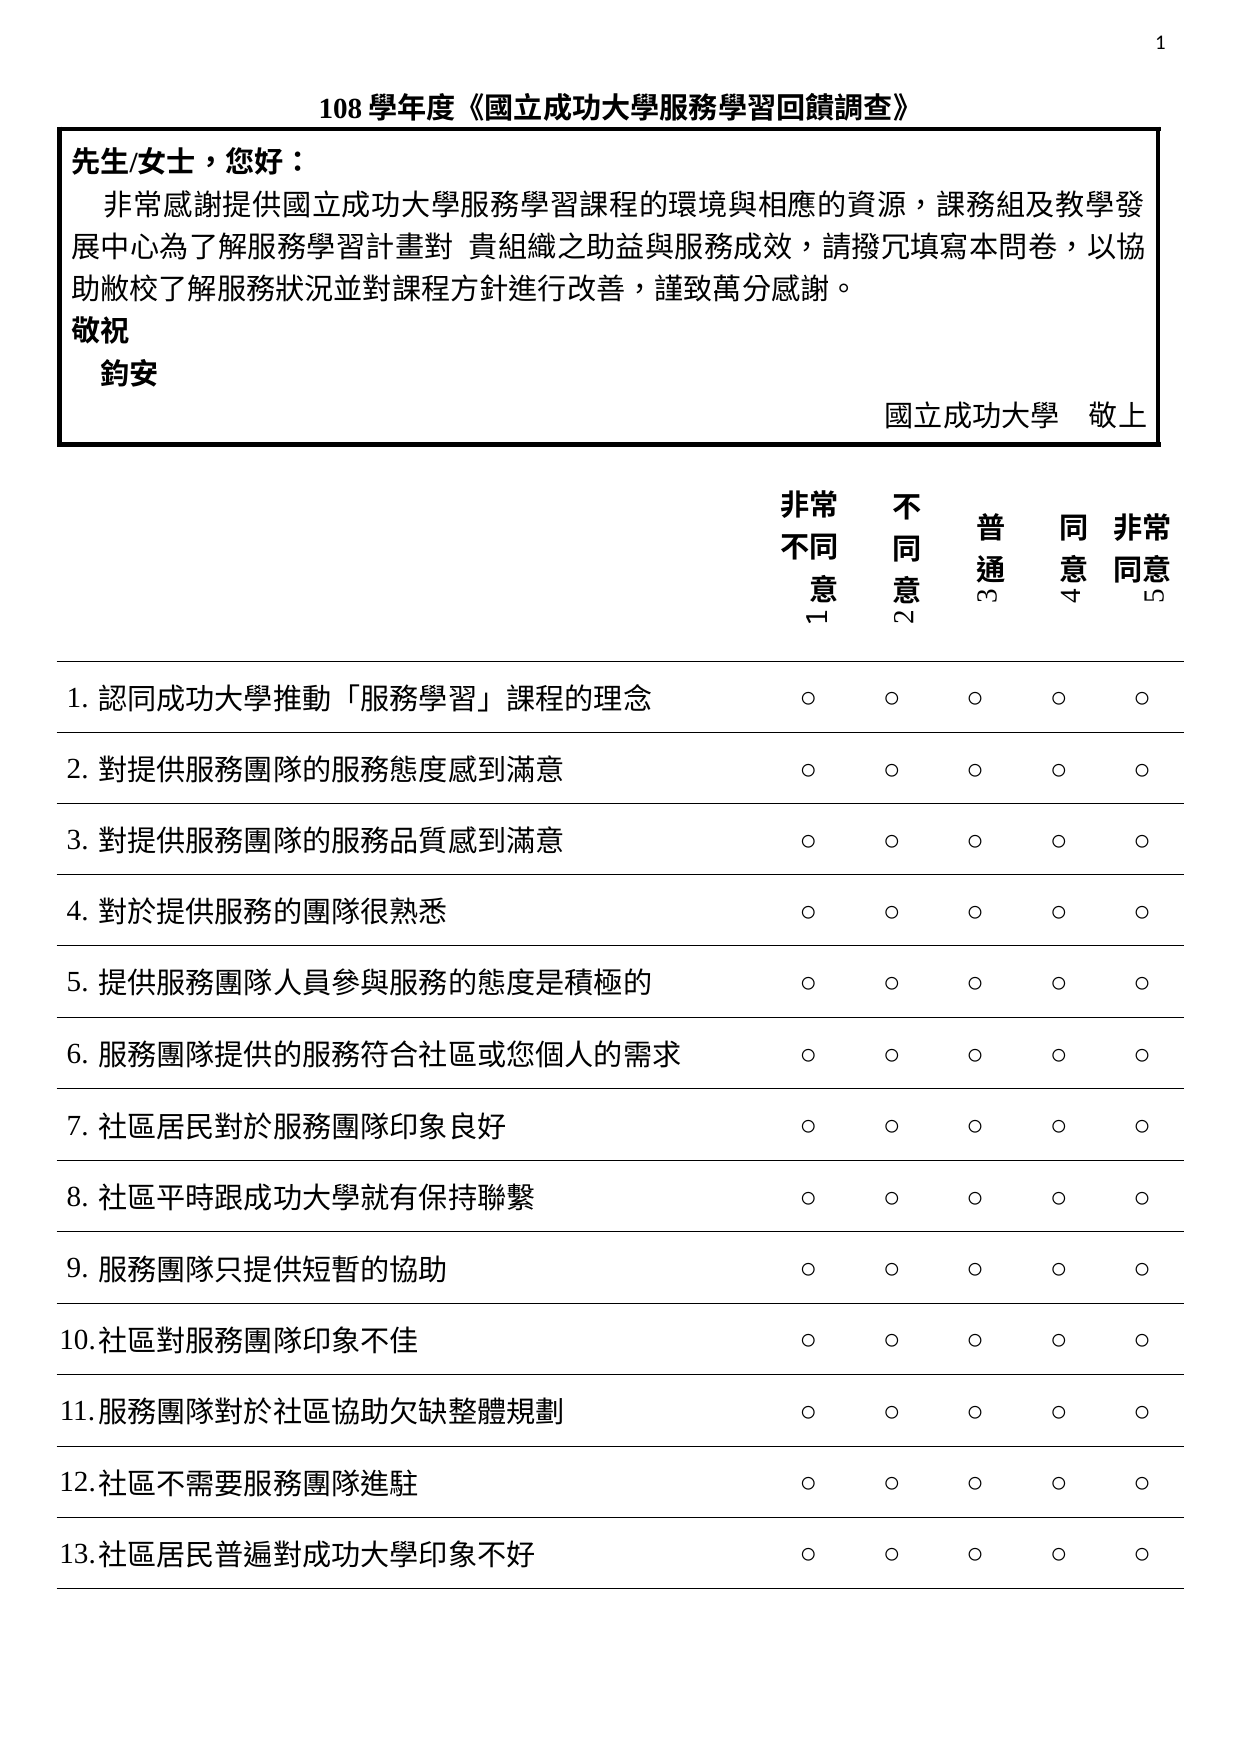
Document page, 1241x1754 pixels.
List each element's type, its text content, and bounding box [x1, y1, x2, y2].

table_cell ○ [766, 1304, 850, 1374]
table_cell 服務團隊對於社區協助欠缺整體規劃 [98, 1375, 766, 1446]
table_cell ○ [1017, 946, 1100, 1017]
table_cell ○ [1017, 1089, 1100, 1160]
table_cell ○ [850, 1018, 933, 1088]
table_cell 4. [57, 875, 98, 945]
table_cell ○ [1017, 1161, 1100, 1231]
table_cell 1. [57, 662, 98, 732]
table_cell 非常不同意1 [766, 447, 850, 661]
table_cell ○ [1100, 662, 1183, 732]
table_cell ○ [766, 804, 850, 874]
table_cell 11. [57, 1375, 98, 1446]
table_cell ○ [850, 662, 933, 732]
table_cell ○ [1017, 1518, 1100, 1588]
table_cell ○ [1017, 1447, 1100, 1517]
table_cell ○ [1100, 733, 1183, 803]
table_cell ○ [850, 1518, 933, 1588]
table_cell [57, 447, 98, 661]
table_cell ○ [766, 1518, 850, 1588]
table_cell ○ [850, 1161, 933, 1231]
table_cell ○ [766, 1232, 850, 1303]
table_cell [98, 447, 766, 661]
table_header [1160, 127, 1183, 442]
table_cell ○ [1017, 804, 1100, 874]
table_cell 對提供服務團隊的服務品質感到滿意 [98, 804, 766, 874]
table_cell ○ [850, 733, 933, 803]
table_cell 社區平時跟成功大學就有保持聯繫 [98, 1161, 766, 1231]
table_cell 6. [57, 1018, 98, 1088]
table_cell ○ [766, 946, 850, 1017]
table_cell 12. [57, 1447, 98, 1517]
table_cell ○ [933, 733, 1017, 803]
table_cell ○ [1017, 662, 1100, 732]
table_cell ○ [766, 1089, 850, 1160]
table_cell ○ [1100, 1375, 1183, 1446]
table_cell ○ [766, 1161, 850, 1231]
table_cell ○ [1017, 875, 1100, 945]
table_cell ○ [766, 662, 850, 732]
table_cell 社區居民普遍對成功大學印象不好 [98, 1518, 766, 1588]
table_cell ○ [1017, 1232, 1100, 1303]
table_cell ○ [766, 1375, 850, 1446]
table_cell ○ [850, 946, 933, 1017]
table_cell ○ [1100, 1232, 1183, 1303]
table_cell 8. [57, 1161, 98, 1231]
table_cell 普 通3 [933, 447, 1017, 661]
table_cell 2. [57, 733, 98, 803]
table_cell ○ [933, 1161, 1017, 1231]
table_cell ○ [1017, 1304, 1100, 1374]
table_cell ○ [1100, 946, 1183, 1017]
table_cell ○ [1017, 1375, 1100, 1446]
table_cell ○ [766, 875, 850, 945]
table_cell ○ [850, 1232, 933, 1303]
table_cell ○ [933, 946, 1017, 1017]
table_cell 不 同 意2 [850, 447, 933, 661]
table_cell ○ [1100, 1304, 1183, 1374]
table_cell ○ [1100, 1447, 1183, 1517]
table_cell 服務團隊提供的服務符合社區或您個人的需求 [98, 1018, 766, 1088]
table_cell 服務團隊只提供短暫的協助 [98, 1232, 766, 1303]
table_cell 同 意4 [1017, 447, 1100, 661]
table_cell ○ [1100, 1518, 1183, 1588]
table_cell ○ [766, 1447, 850, 1517]
table_cell 5. [57, 946, 98, 1017]
table_cell 社區不需要服務團隊進駐 [98, 1447, 766, 1517]
table_cell 提供服務團隊人員參與服務的態度是積極的 [98, 946, 766, 1017]
table_cell ○ [850, 1089, 933, 1160]
table_header 先生/女士，您好： 非常感謝提供國立成功大學服務學習課程的環境與相應的資源，課務組及教學發展中心為了解服務學習計畫對 貴組織之助益與服務成效，請撥冗填寫本問卷，以協助敝校了解服務狀況並對課程方針進行改善，謹致萬分感謝。 敬祝 鈞安 國立成功大學 敬上 [62, 131, 1156, 442]
table_cell ○ [933, 1304, 1017, 1374]
table_cell 10. [57, 1304, 98, 1374]
table_cell ○ [933, 1375, 1017, 1446]
text 108學年度《國立成功大學服務學習回饋調查》 [75, 84, 1165, 127]
table_cell ○ [933, 1018, 1017, 1088]
table_cell ○ [850, 804, 933, 874]
table_cell ○ [933, 1089, 1017, 1160]
table_cell ○ [933, 1447, 1017, 1517]
table_cell ○ [1017, 1018, 1100, 1088]
table_cell 9. [57, 1232, 98, 1303]
table_cell ○ [850, 1375, 933, 1446]
table_cell ○ [1100, 804, 1183, 874]
table_cell 對於提供服務的團隊很熟悉 [98, 875, 766, 945]
table_cell ○ [766, 1018, 850, 1088]
table_cell 非常同意5 [1100, 442, 1183, 661]
table_cell ○ [1100, 875, 1183, 945]
table_cell ○ [850, 1447, 933, 1517]
table_cell 社區居民對於服務團隊印象良好 [98, 1089, 766, 1160]
table_cell ○ [933, 1232, 1017, 1303]
table_cell 認同成功大學推動「服務學習」課程的理念 [98, 662, 766, 732]
table_cell ○ [1100, 1089, 1183, 1160]
table_cell 對提供服務團隊的服務態度感到滿意 [98, 733, 766, 803]
table_cell ○ [1100, 1018, 1183, 1088]
table_cell ○ [933, 804, 1017, 874]
table_cell ○ [850, 875, 933, 945]
table_cell ○ [933, 662, 1017, 732]
table_cell 社區對服務團隊印象不佳 [98, 1304, 766, 1374]
table_cell 13. [57, 1518, 98, 1588]
table_cell 7. [57, 1089, 98, 1160]
table_cell ○ [850, 1304, 933, 1374]
table_cell ○ [933, 1518, 1017, 1588]
table_cell ○ [1017, 733, 1100, 803]
table_cell ○ [1100, 1161, 1183, 1231]
table_cell 3. [57, 804, 98, 874]
table_cell ○ [933, 875, 1017, 945]
table_cell ○ [766, 733, 850, 803]
